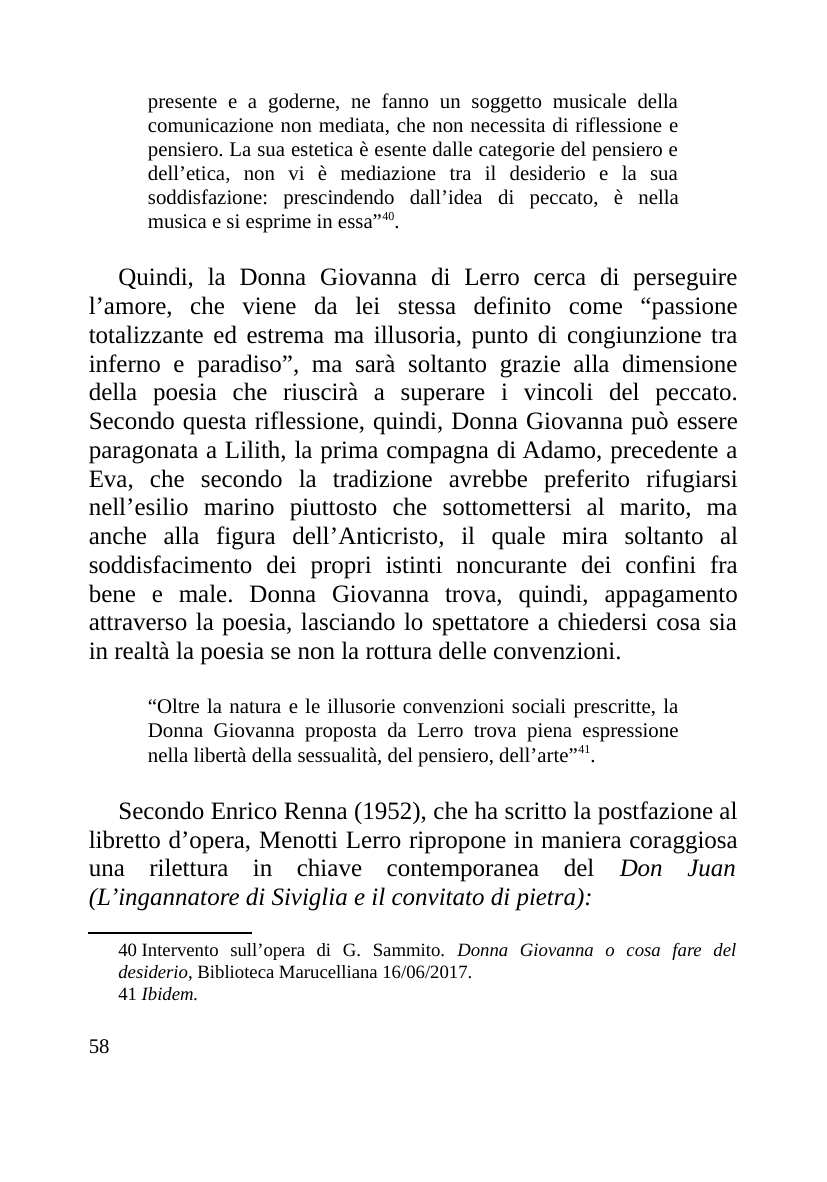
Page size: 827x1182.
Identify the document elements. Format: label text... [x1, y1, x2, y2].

text presente e a goderne, ne fanno un soggetto musicale della comunicazione non mediata, che non necessita di riflessione e pensiero. La sua estetica è esente dalle categorie del pensiero e dell’etica, non vi è mediazione tra il desiderio e la sua soddisfazione: prescindendo dall’idea di peccato, è nella musica e si esprime in essa”. [148, 88, 679, 233]
text “Oltre la natura e le illusorie convenzioni sociali prescritte, la Donna Giovanna proposta da Lerro trova piena espressione nella libertà della sessualità, del pensiero, dell’arte”. [148, 694, 679, 767]
text Quindi, la Donna Giovanna di Lerro cerca di perseguire l’amore, che viene da lei stessa definito come “passione totalizzante ed estrema ma illusoria, punto di congiunzione tra inferno e paradiso”, ma sarà soltanto grazie alla dimensione della poesia che riuscirà a superare i vincoli del peccato. Secondo questa riflessione, quindi, Donna Giovanna può essere paragonata a Lilith, la prima compagna di Adamo, precedente a Eva, che secondo la tradizione avrebbe preferito rifugiarsi nell’esilio marino piuttosto che sottomettersi al marito, ma anche alla figura dell’Anticristo, il quale mira soltanto al soddisfacimento dei propri istinti noncurante dei confini fra bene e male. Donna Giovanna trova, quindi, appagamento attraverso la poesia, lasciando lo spettatore a chiedersi cosa sia in realtà la poesia se non la rottura delle convenzioni. [88, 262, 738, 665]
text Secondo Enrico Renna (1952), che ha scritto la postfazione al libretto d’opera, Menotti Lerro ripropone in maniera coraggiosa una rilettura in chiave contemporanea del Don Juan (L’ingannatore di Siviglia e il convitato di pietra): [88, 796, 738, 911]
text Intervento sull’opera di G. Sammito. Donna Giovanna o cosa fare del desiderio, Biblioteca Marucelliana 16/06/2017. [118, 939, 738, 982]
text Ibidem. [118, 982, 738, 1004]
